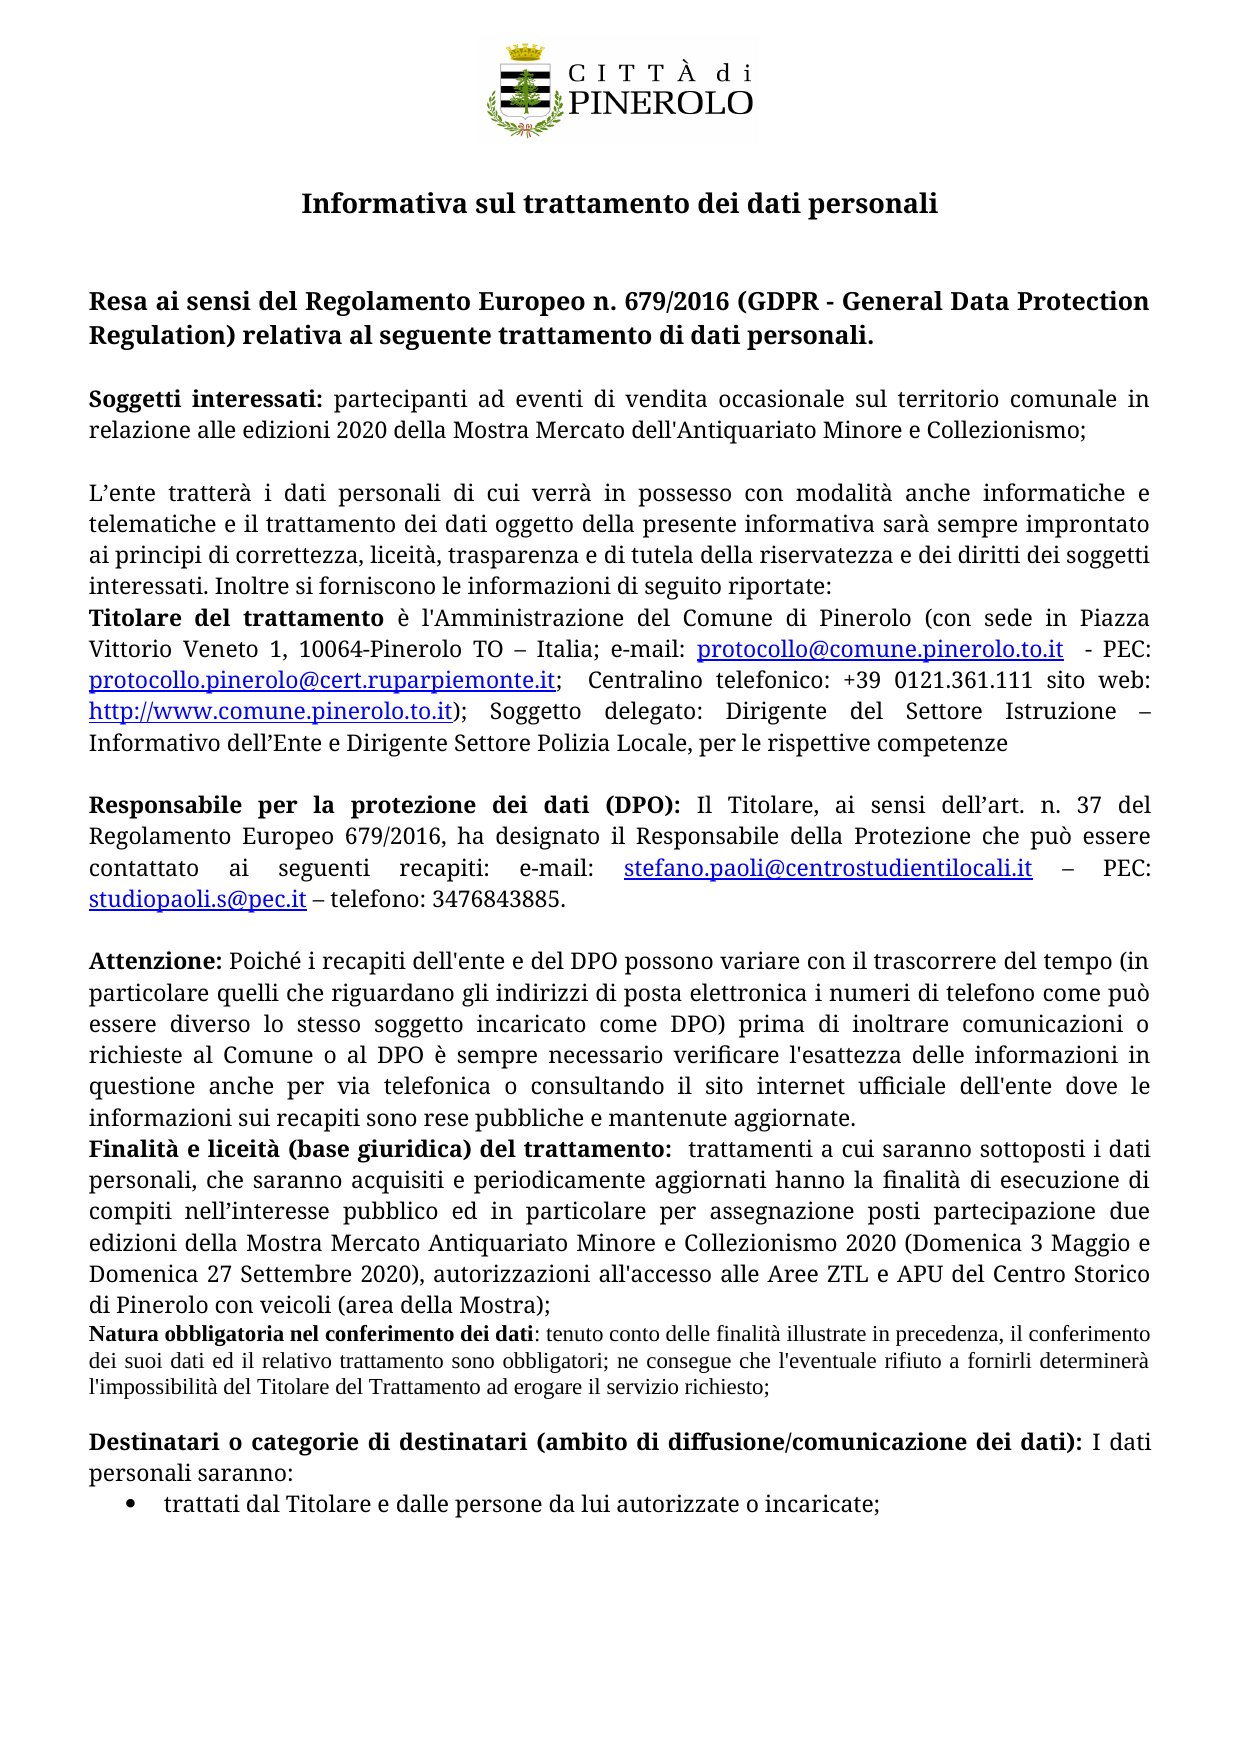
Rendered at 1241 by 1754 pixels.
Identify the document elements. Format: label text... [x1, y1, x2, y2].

text Responsabile per la protezione dei dati (DPO): Il Titolare, ai sensi dell’art. n. 37 del Regolamento Europeo 679/2016, ha designato il Responsabile della Protezione che può essere contattato ai seguenti recapiti: e-mail: stefano.paoli@centrostudientilocali.it – PEC: studiopaoli.s@pec.it – telefono: 3476843885. [89, 789, 1152, 914]
text Informativa sul trattamento dei dati personali [89, 184, 1152, 221]
picture [478, 34, 760, 145]
text Natura obbligatoria nel conferimento dei dati: tenuto conto delle finalità illustrate in precedenza, il conferimento dei suoi dati ed il relativo trattamento sono obbligatori; ne consegue che l'eventuale rifiuto a fornirli determinerà l'impossibilità del Titolare del Trattamento ad erogare il servizio richiesto; [89, 1320, 1152, 1399]
text Resa ai sensi del Regolamento Europeo n. 679/2016 (GDPR - General Data Protection Regulation) relativa al seguente trattamento di dati personali. [89, 283, 1152, 352]
text Attenzione: Poiché i recapiti dell'ente e del DPO possono variare con il trascorrere del tempo (in particolare quelli che riguardano gli indirizzi di posta elettronica i numeri di telefono come può essere diverso lo stesso soggetto incaricato come DPO) prima di inoltrare comunicazioni o richieste al Comune o al DPO è sempre necessario verificare l'esattezza delle informazioni in questione anche per via telefonica o consultando il sito internet ufficiale dell'ente dove le informazioni sui recapiti sono rese pubbliche e mantenute aggiornate. [89, 945, 1152, 1133]
text Destinatari o categorie di destinatari (ambito di diffusione/comunicazione dei dati): I dati personali saranno: [89, 1426, 1152, 1488]
list trattati dal Titolare e dalle persone da lui autorizzate o incaricate; [126, 1488, 1152, 1519]
text L’ente tratterà i dati personali di cui verrà in possesso con modalità anche informatiche e telematiche e il trattamento dei dati oggetto della presente informativa sarà sempre improntato ai principi di correttezza, liceità, trasparenza e di tutela della riservatezza e dei diritti dei soggetti interessati. Inoltre si forniscono le informazioni di seguito riportate: [89, 477, 1152, 602]
text Soggetti interessati: partecipanti ad eventi di vendita occasionale sul territorio comunale in relazione alle edizioni 2020 della Mostra Mercato dell'Antiquariato Minore e Collezionismo; [89, 383, 1152, 445]
text Finalità e liceità (base giuridica) del trattamento: trattamenti a cui saranno sottoposti i dati personali, che saranno acquisiti e periodicamente aggiornati hanno la finalità di esecuzione di compiti nell’interesse pubblico ed in particolare per assegnazione posti partecipazione due edizioni della Mostra Mercato Antiquariato Minore e Collezionismo 2020 (Domenica 3 Maggio e Domenica 27 Settembre 2020), autorizzazioni all'accesso alle Aree ZTL e APU del Centro Storico di Pinerolo con veicoli (area della Mostra); [89, 1133, 1152, 1320]
text Titolare del trattamento è l'Amministrazione del Comune di Pinerolo (con sede in Piazza Vittorio Veneto 1, 10064‐Pinerolo TO – Italia; e-mail: protocollo@comune.pinerolo.to.it - PEC: protocollo.pinerolo@cert.ruparpiemonte.it; Centralino telefonico: +39 0121.361.111 sito web: http://www.comune.pinerolo.to.it); Soggetto delegato: Dirigente del Settore Istruzione – Informativo dell’Ente e Dirigente Settore Polizia Locale, per le rispettive competenze [89, 602, 1152, 758]
